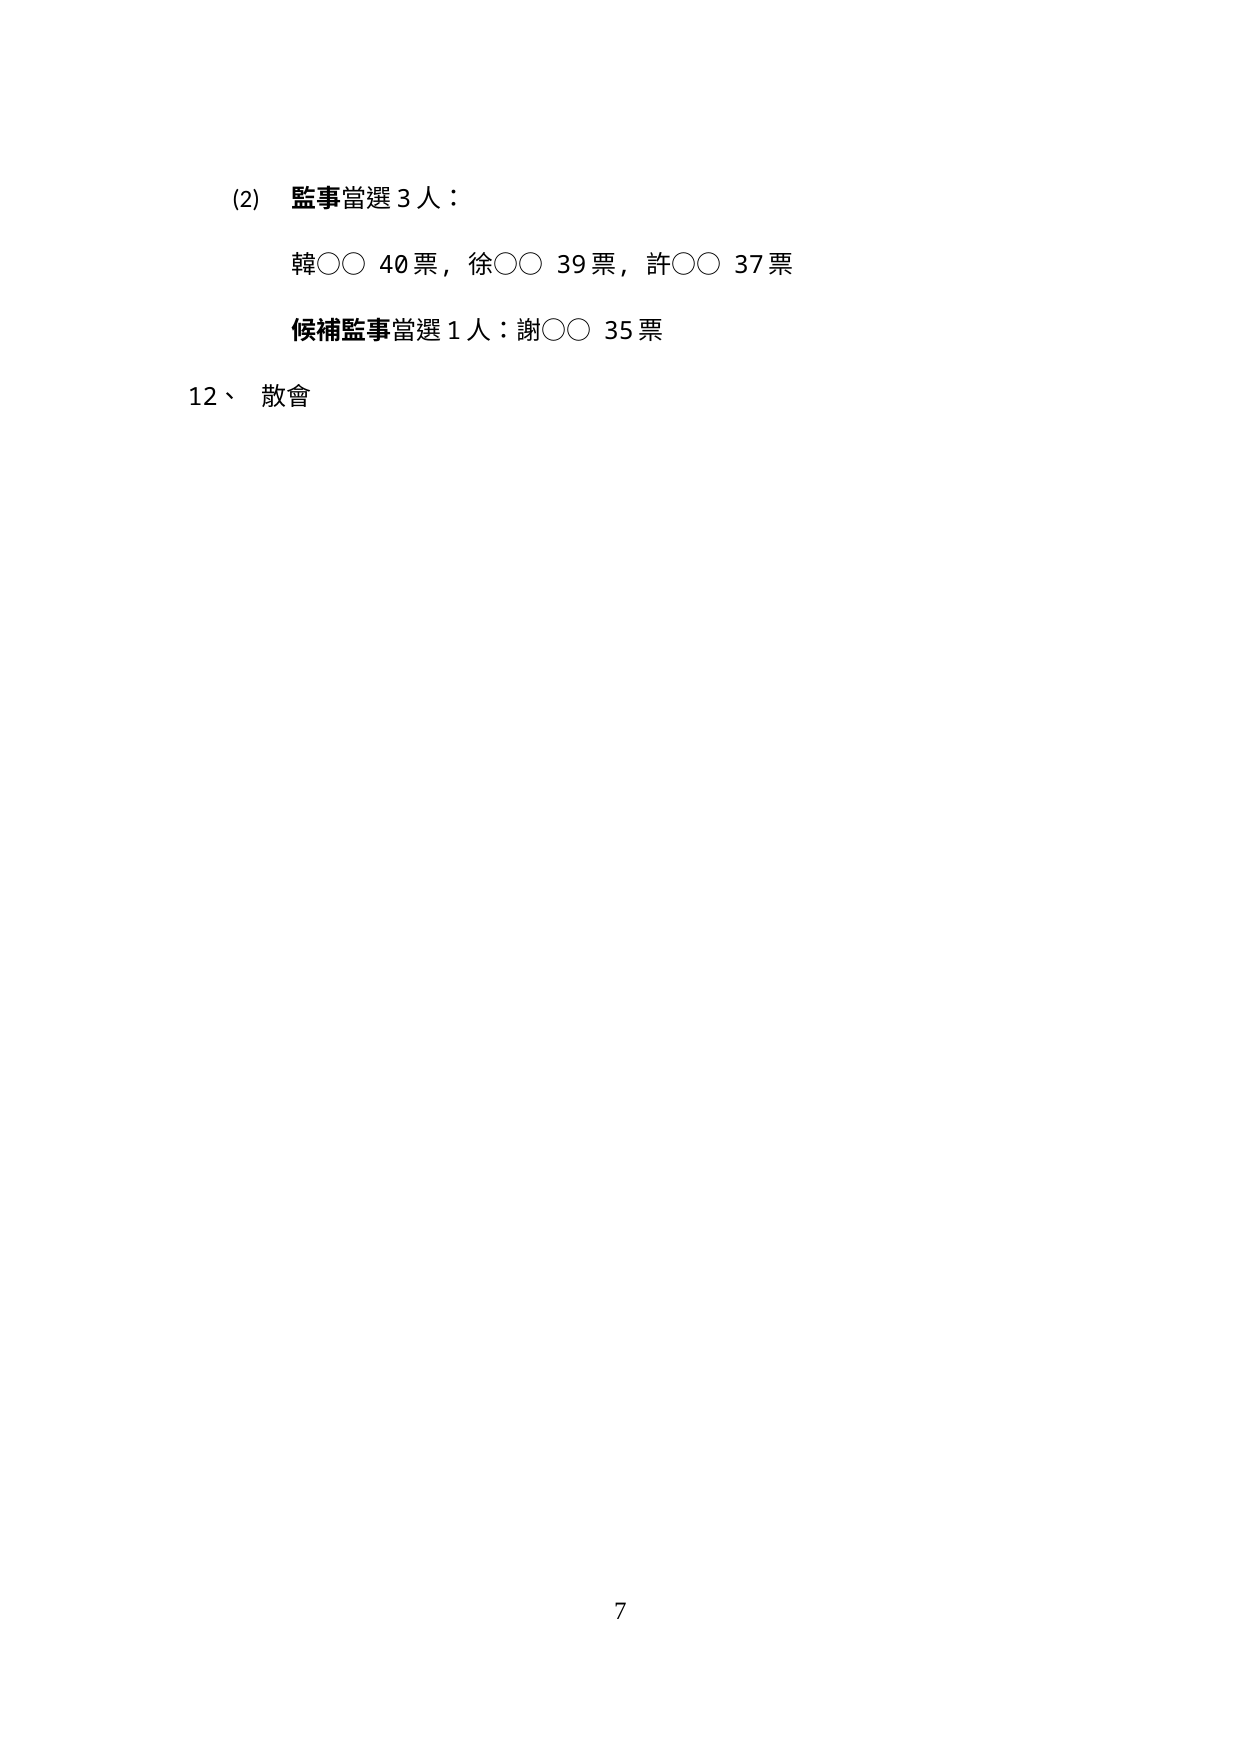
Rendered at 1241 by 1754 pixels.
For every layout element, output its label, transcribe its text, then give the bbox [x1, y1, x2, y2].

text 候補監事當選1人：謝○○ 35票 [291, 287, 1053, 349]
list 監事當選3人： [232, 154, 1053, 217]
text 韓○○ 40票, 徐○○ 39票, 許○○ 37票 [291, 221, 1053, 283]
list 散會 [187, 353, 1053, 415]
